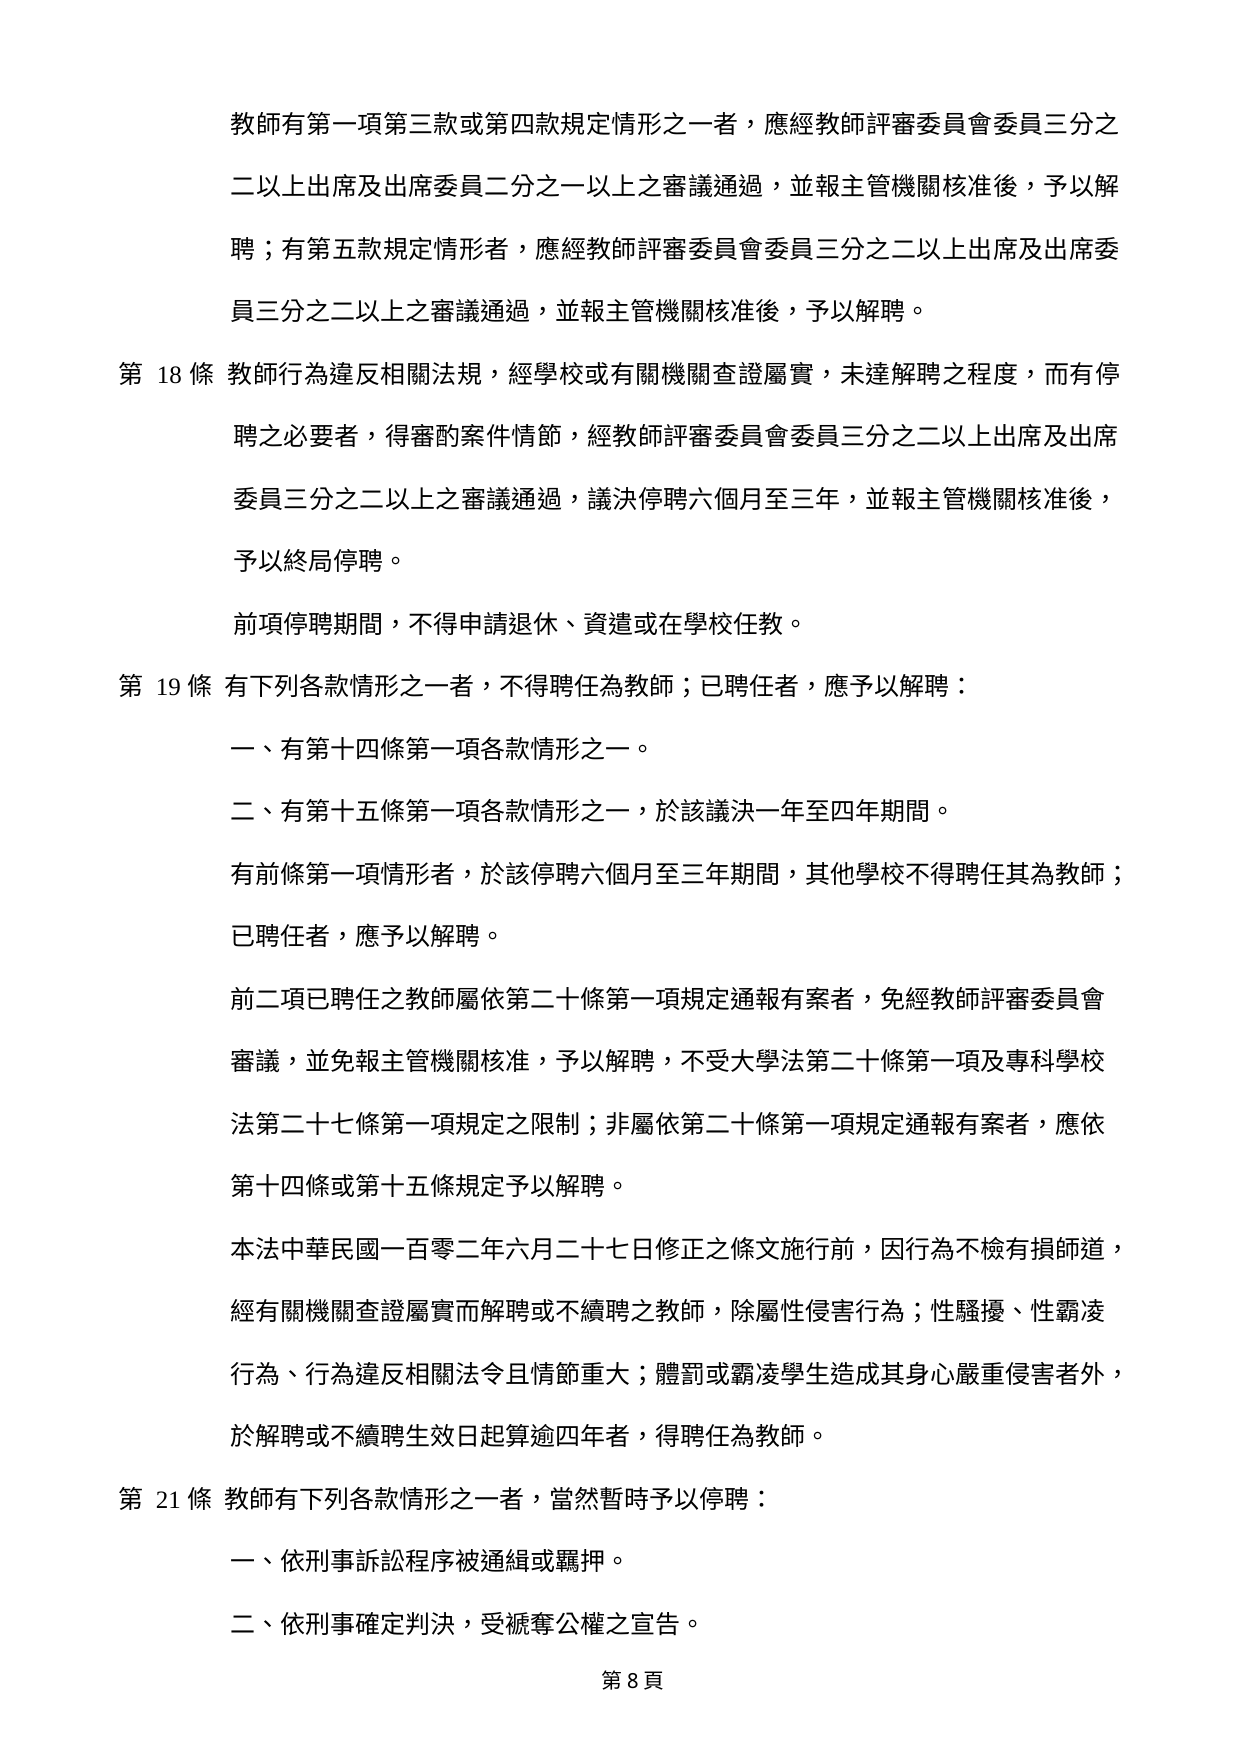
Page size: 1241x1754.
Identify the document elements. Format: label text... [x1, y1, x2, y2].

text 二、依刑事確定判決，受褫奪公權之宣告。 [118, 1581, 1122, 1643]
text 教師有第一項第三款或第四款規定情形之一者，應經教師評審委員會委員三分之二以上出席及出席委員二分之一以上之審議通過，並報主管機關核准後，予以解聘；有第五款規定情形者，應經教師評審委員會委員三分之二以上出席及出席委員三分之二以上之審議通過，並報主管機關核准後，予以解聘。 [230, 81, 1122, 331]
text 第 19 條 有下列各款情形之一者，不得聘任為教師；已聘任者，應予以解聘： [118, 643, 1122, 706]
text 本法中華民國一百零二年六月二十七日修正之條文施行前，因行為不檢有損師道，經有關機關查證屬實而解聘或不續聘之教師，除屬性侵害行為；性騷擾、性霸凌行為、行為違反相關法令且情節重大；體罰或霸凌學生造成其身心嚴重侵害者外，於解聘或不續聘生效日起算逾四年者，得聘任為教師。 [230, 1206, 1122, 1456]
text 一、有第十四條第一項各款情形之一。 [118, 706, 1122, 768]
text 有前條第一項情形者，於該停聘六個月至三年期間，其他學校不得聘任其為教師；已聘任者，應予以解聘。 [230, 831, 1122, 956]
text 第 18 條 教師行為違反相關法規，經學校或有關機關查證屬實，未達解聘之程度，而有停聘之必要者，得審酌案件情節，經教師評審委員會委員三分之二以上出席及出席委員三分之二以上之審議通過，議決停聘六個月至三年，並報主管機關核准後，予以終局停聘。 [118, 331, 1122, 581]
text 第 21 條 教師有下列各款情形之一者，當然暫時予以停聘： [118, 1456, 1122, 1518]
text 前項停聘期間，不得申請退休、資遣或在學校任教。 [118, 581, 1122, 643]
text 前二項已聘任之教師屬依第二十條第一項規定通報有案者，免經教師評審委員會審議，並免報主管機關核准，予以解聘，不受大學法第二十條第一項及專科學校法第二十七條第一項規定之限制；非屬依第二十條第一項規定通報有案者，應依第十四條或第十五條規定予以解聘。 [230, 956, 1122, 1206]
text 二、有第十五條第一項各款情形之一，於該議決一年至四年期間。 [118, 768, 1122, 831]
text 一、依刑事訴訟程序被通緝或羈押。 [118, 1518, 1122, 1581]
